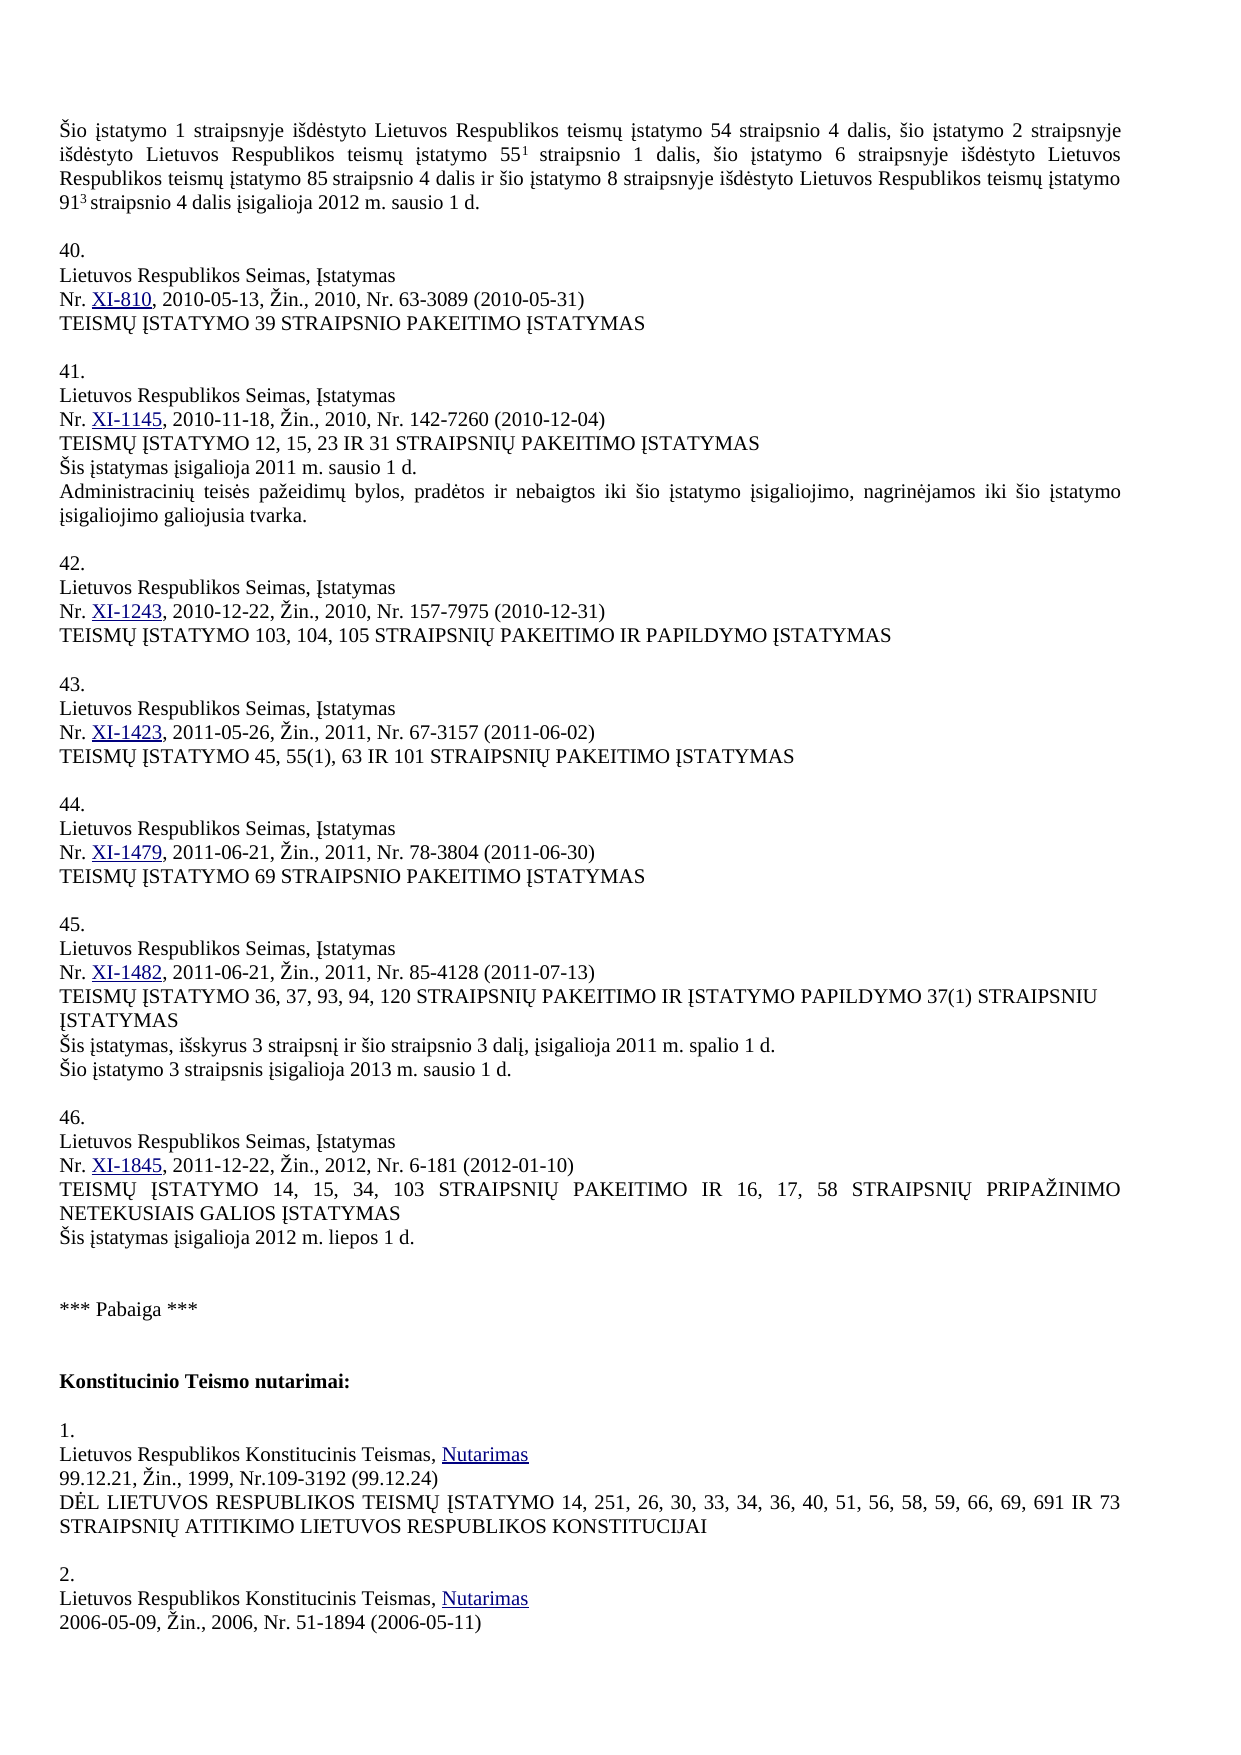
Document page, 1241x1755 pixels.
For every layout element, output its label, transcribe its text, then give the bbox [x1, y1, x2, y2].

text TEISMŲ ĮSTATYMO 69 STRAIPSNIO PAKEITIMO ĮSTATYMAS [59, 864, 1122, 888]
text Lietuvos Respublikos Konstitucinis Teismas, Nutarimas [59, 1586, 1122, 1610]
text Nr. XI-1423, 2011-05-26, Žin., 2011, Nr. 67-3157 (2011-06-02) [59, 720, 1122, 744]
text Nr. XI-810, 2010-05-13, Žin., 2010, Nr. 63-3089 (2010-05-31) [59, 287, 1122, 311]
text Nr. XI-1845, 2011-12-22, Žin., 2012, Nr. 6-181 (2012-01-10) [59, 1153, 1122, 1177]
text Lietuvos Respublikos Seimas, Įstatymas [59, 936, 1122, 960]
text Nr. XI-1482, 2011-06-21, Žin., 2011, Nr. 85-4128 (2011-07-13) [59, 960, 1122, 984]
subtitle TEISMŲ ĮSTATYMO 12, 15, 23 IR 31 STRAIPSNIŲ PAKEITIMO ĮSTATYMAS [59, 431, 1122, 455]
text 45. [59, 912, 1122, 936]
text Šio įstatymo 1 straipsnyje išdėstyto Lietuvos Respublikos teismų įstatymo 54 straipsnio 4 dalis, šio įstatymo 2 straipsnyje išdėstyto Lietuvos Respublikos teismų įstatymo 551 straipsnio 1 dalis, šio įstatymo 6 straipsnyje išdėstyto Lietuvos Respublikos teismų įstatymo 85 straipsnio 4 dalis ir šio įstatymo 8 straipsnyje išdėstyto Lietuvos Respublikos teismų įstatymo 913 straipsnio 4 dalis įsigalioja 2012 m. sausio 1 d. [59, 118, 1122, 214]
text Lietuvos Respublikos Seimas, Įstatymas [59, 696, 1122, 720]
text Nr. XI-1145, 2010-11-18, Žin., 2010, Nr. 142-7260 (2010-12-04) [59, 407, 1122, 431]
text 42. [59, 551, 1122, 575]
text Lietuvos Respublikos Seimas, Įstatymas [59, 1129, 1122, 1153]
text Nr. XI-1243, 2010-12-22, Žin., 2010, Nr. 157-7975 (2010-12-31) [59, 599, 1122, 623]
text Lietuvos Respublikos Konstitucinis Teismas, Nutarimas [59, 1442, 1122, 1466]
text 99.12.21, Žin., 1999, Nr.109-3192 (99.12.24) [59, 1466, 1122, 1490]
text TEISMŲ ĮSTATYMO 36, 37, 93, 94, 120 STRAIPSNIŲ PAKEITIMO IR ĮSTATYMO PAPILDYMO 37(1) STRAIPSNIU ĮSTATYMAS [59, 984, 1122, 1032]
text Šis įstatymas, išskyrus 3 straipsnį ir šio straipsnio 3 dalį, įsigalioja 2011 m. spalio 1 d. [59, 1032, 1122, 1057]
text 43. [59, 672, 1122, 696]
text 2006-05-09, Žin., 2006, Nr. 51-1894 (2006-05-11) [59, 1610, 1122, 1634]
text Nr. XI-1479, 2011-06-21, Žin., 2011, Nr. 78-3804 (2011-06-30) [59, 840, 1122, 864]
text 1. [59, 1417, 1122, 1442]
text Lietuvos Respublikos Seimas, Įstatymas [59, 816, 1122, 840]
subtitle Lietuvos Respublikos Seimas, Įstatymas [59, 383, 1122, 407]
text 44. [59, 792, 1122, 816]
text 40. [59, 238, 1122, 262]
text *** Pabaiga *** [59, 1297, 1122, 1321]
text Administracinių teisės pažeidimų bylos, pradėtos ir nebaigtos iki šio įstatymo įsigaliojimo, nagrinėjamos iki šio įstatymo įsigaliojimo galiojusia tvarka. [59, 479, 1122, 527]
text TEISMŲ ĮSTATYMO 103, 104, 105 STRAIPSNIŲ PAKEITIMO IR PAPILDYMO ĮSTATYMAS [59, 623, 1122, 647]
text 2. [59, 1562, 1122, 1586]
text 41. [59, 359, 1122, 383]
text Lietuvos Respublikos Seimas, Įstatymas [59, 575, 1122, 599]
text Šis įstatymas įsigalioja 2012 m. liepos 1 d. [59, 1225, 1122, 1249]
text Konstitucinio Teismo nutarimai: [59, 1369, 1122, 1393]
text Šio įstatymo 3 straipsnis įsigalioja 2013 m. sausio 1 d. [59, 1057, 1122, 1081]
text Šis įstatymas įsigalioja 2011 m. sausio 1 d. [59, 455, 1122, 479]
text TEISMŲ ĮSTATYMO 45, 55(1), 63 IR 101 STRAIPSNIŲ PAKEITIMO ĮSTATYMAS [59, 744, 1122, 768]
text 46. [59, 1105, 1122, 1129]
text DĖL LIETUVOS RESPUBLIKOS TEISMŲ ĮSTATYMO 14, 251, 26, 30, 33, 34, 36, 40, 51, 56, 58, 59, 66, 69, 691 IR 73 STRAIPSNIŲ ATITIKIMO LIETUVOS RESPUBLIKOS KONSTITUCIJAI [59, 1490, 1122, 1538]
text TEISMŲ ĮSTATYMO 14, 15, 34, 103 STRAIPSNIŲ PAKEITIMO IR 16, 17, 58 STRAIPSNIŲ PRIPAŽINIMO NETEKUSIAIS GALIOS ĮSTATYMAS [59, 1177, 1122, 1225]
text Lietuvos Respublikos Seimas, Įstatymas [59, 262, 1122, 287]
text TEISMŲ ĮSTATYMO 39 STRAIPSNIO PAKEITIMO ĮSTATYMAS [59, 311, 1122, 335]
